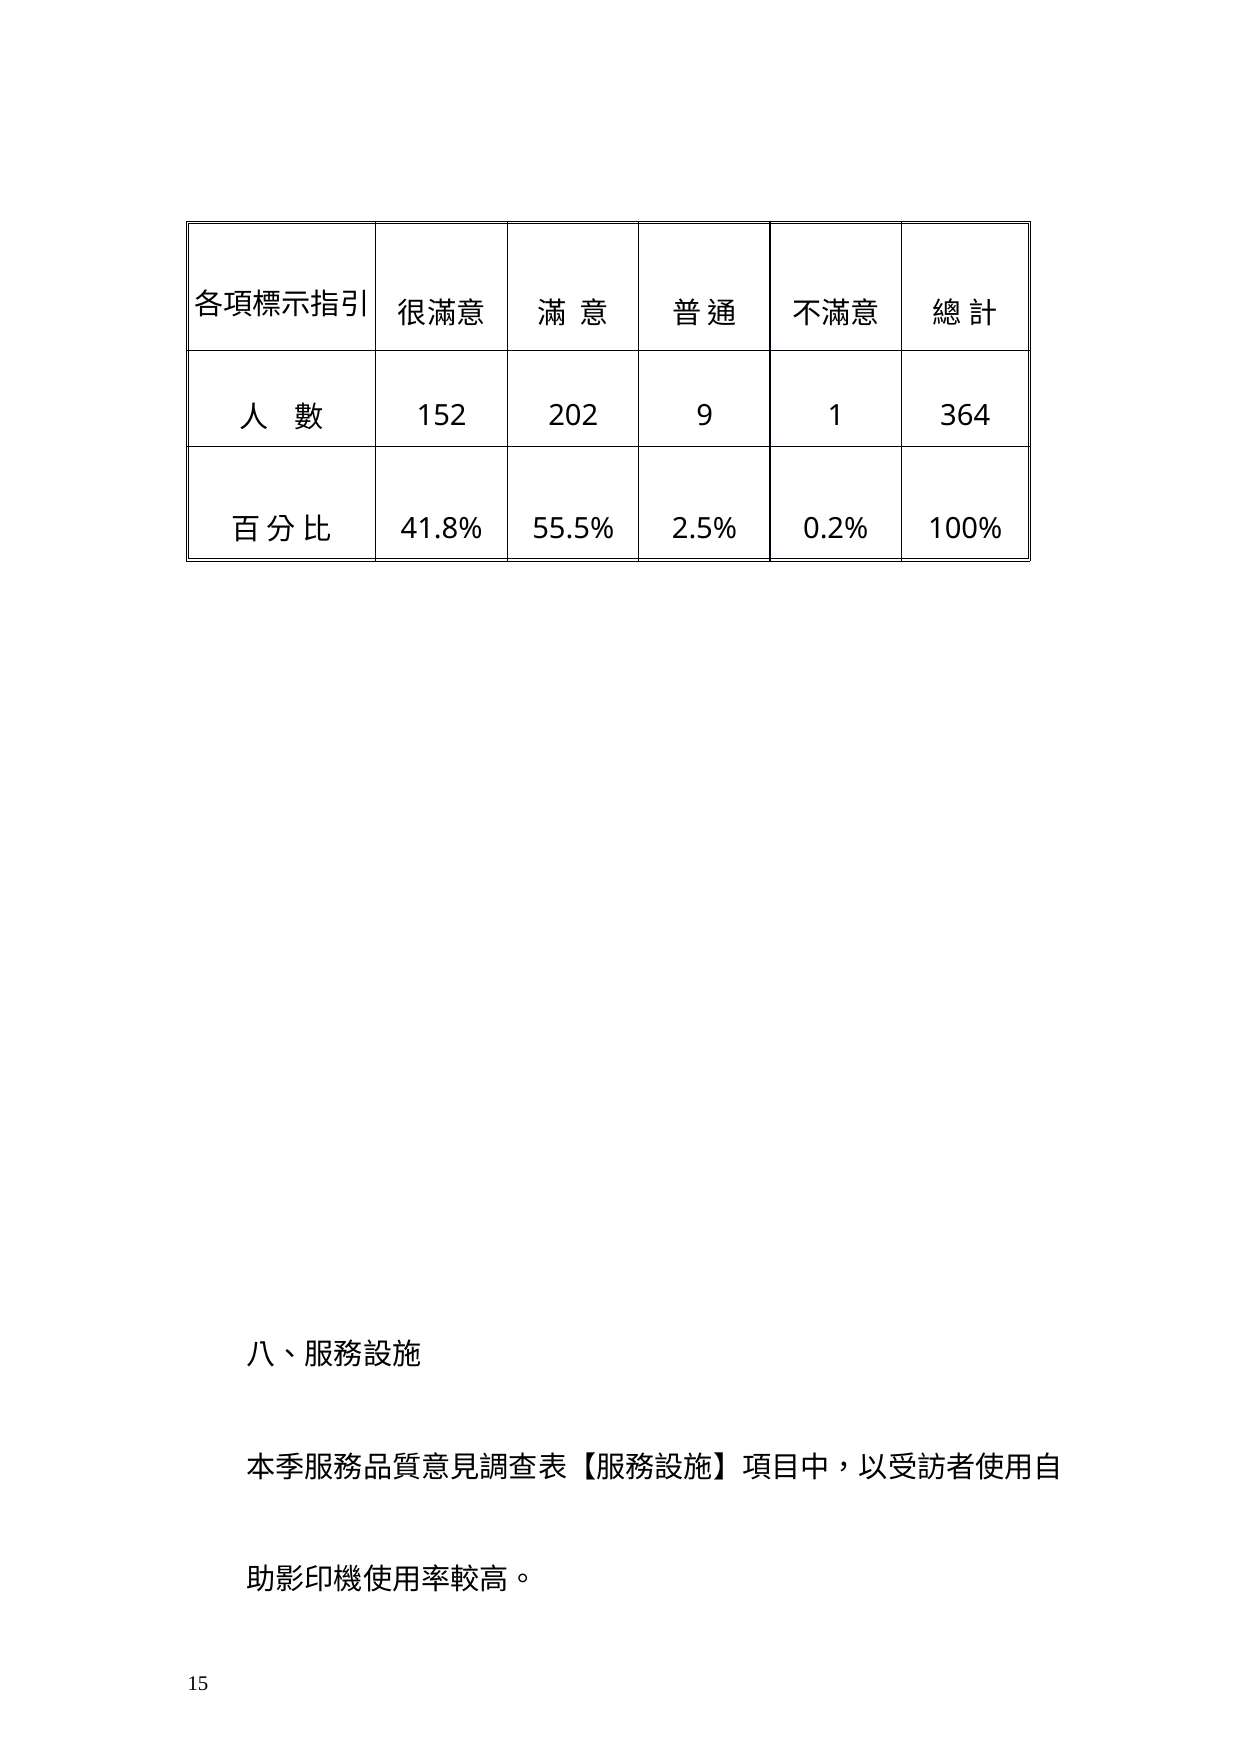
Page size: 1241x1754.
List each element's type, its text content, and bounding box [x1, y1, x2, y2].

table_cell 41.8% [376, 447, 507, 558]
table_cell 0.2% [771, 447, 901, 558]
text 本季服務品質意見調查表【服務設施】項目中，以受訪者使用自助影印機使用率較高。 [246, 1421, 1063, 1608]
table_cell 55.5% [508, 447, 638, 558]
table_cell 202 [508, 351, 638, 446]
table_header 很滿意 [376, 224, 507, 350]
table_header 總 計 [902, 224, 1028, 350]
table_header 各項標示指引 [189, 224, 375, 350]
table_header 普 通 [639, 224, 769, 350]
table_cell 1 [771, 351, 901, 446]
table_cell 百 分 比 [189, 447, 375, 558]
table_header 滿 意 [508, 224, 638, 350]
table_cell 364 [902, 351, 1028, 446]
table_cell 2.5% [639, 447, 769, 558]
table_cell 9 [639, 351, 769, 446]
table_cell 152 [376, 351, 507, 446]
text 八、服務設施 [246, 1308, 1063, 1383]
table_cell 人 數 [189, 351, 375, 446]
table_header 不滿意 [771, 224, 901, 350]
table_cell 100% [902, 447, 1028, 558]
